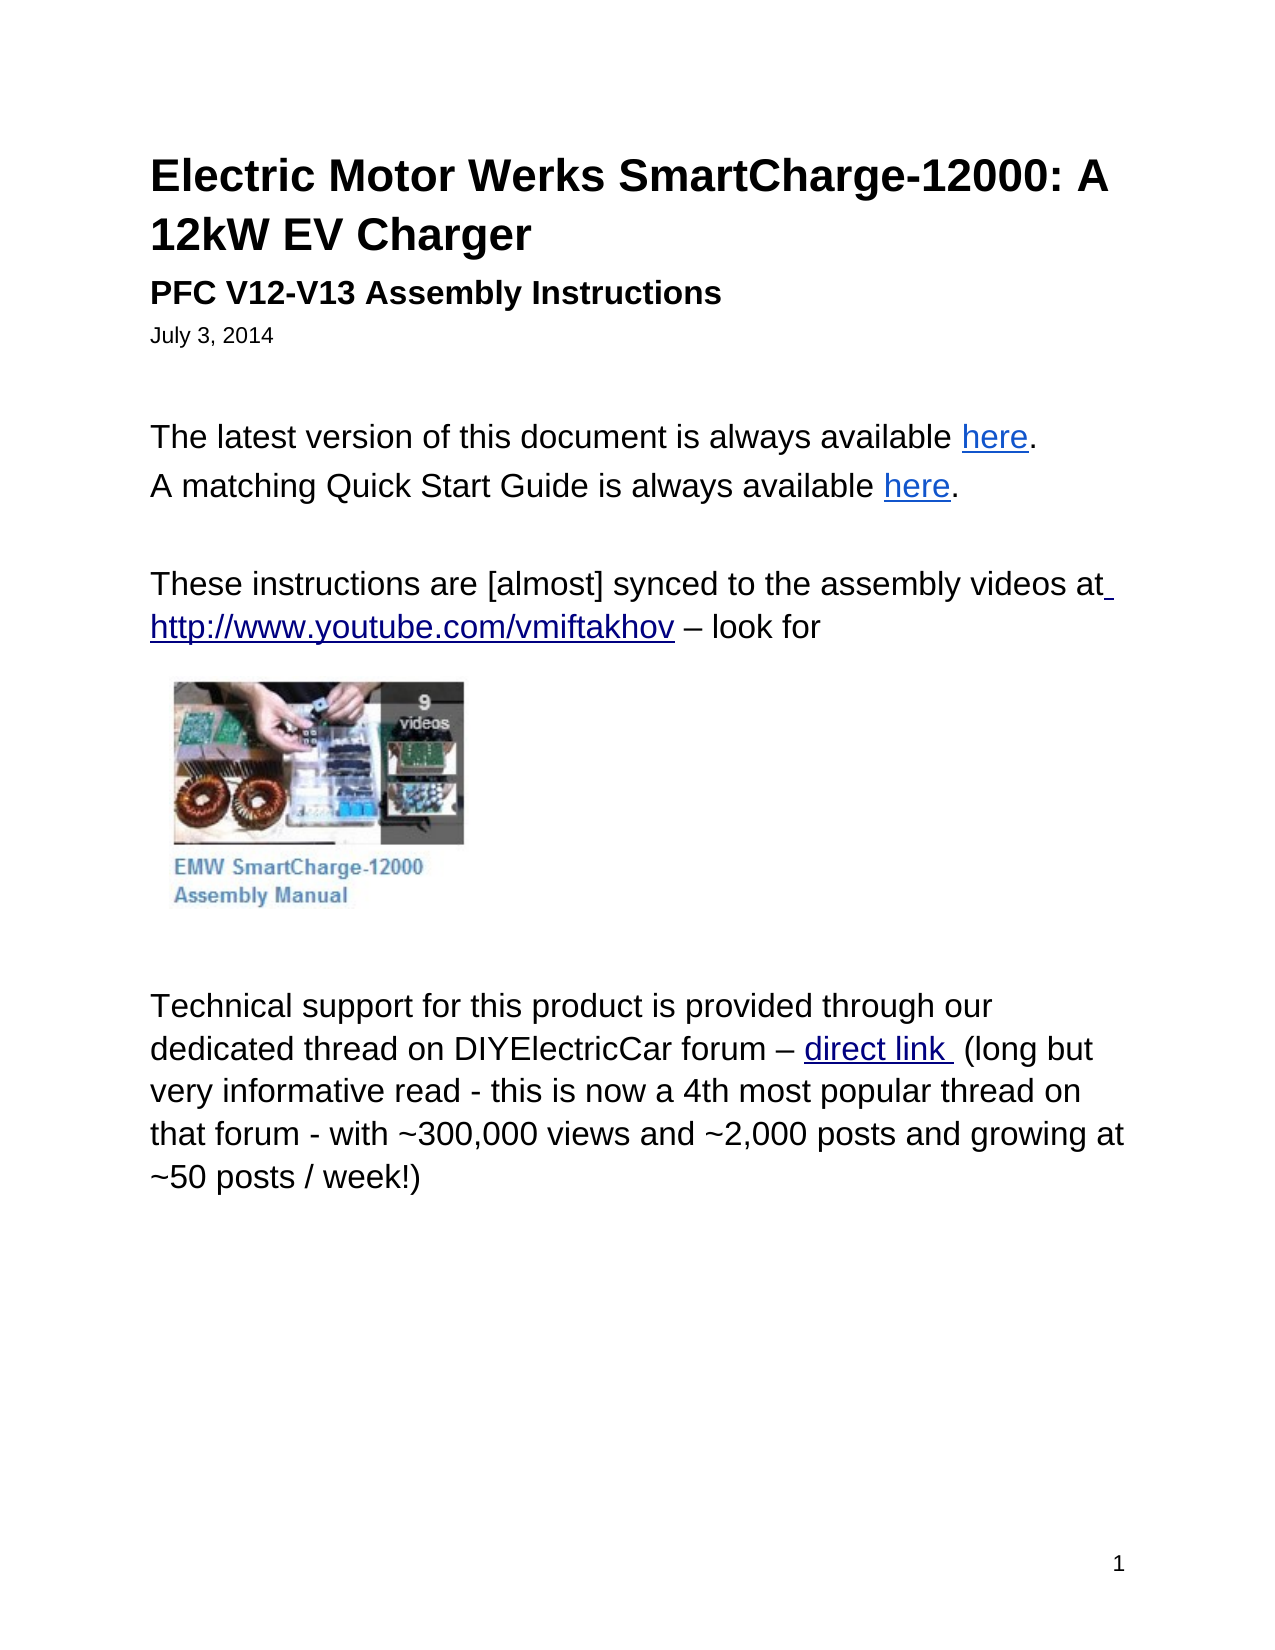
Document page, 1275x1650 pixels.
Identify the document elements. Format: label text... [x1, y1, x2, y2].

text Electric Motor Werks SmartCharge-12000: A 12kW EV Charger [150, 150, 1125, 260]
picture [168, 676, 472, 909]
text Technical support for this product is provided through our dedicated thread on DIYElectricCar forum – direct link (long but very informative read - this is now a 4th most popular thread on that forum - with ~300,000 views and ~2,000 posts and growing at ~50 posts / week!) [150, 987, 1125, 1195]
text A matching Quick Start Guide is always available here. [150, 467, 1125, 505]
text PFC V12-V13 Assembly Instructions [150, 274, 1125, 311]
text The­se instructions are [almost] synced to the assembly videos at http://www.youtube.com/vmiftakhov – look for [150, 566, 1125, 646]
text The latest version of this document is always available here. [150, 418, 1125, 456]
text July 3, 2014 [150, 323, 1125, 349]
